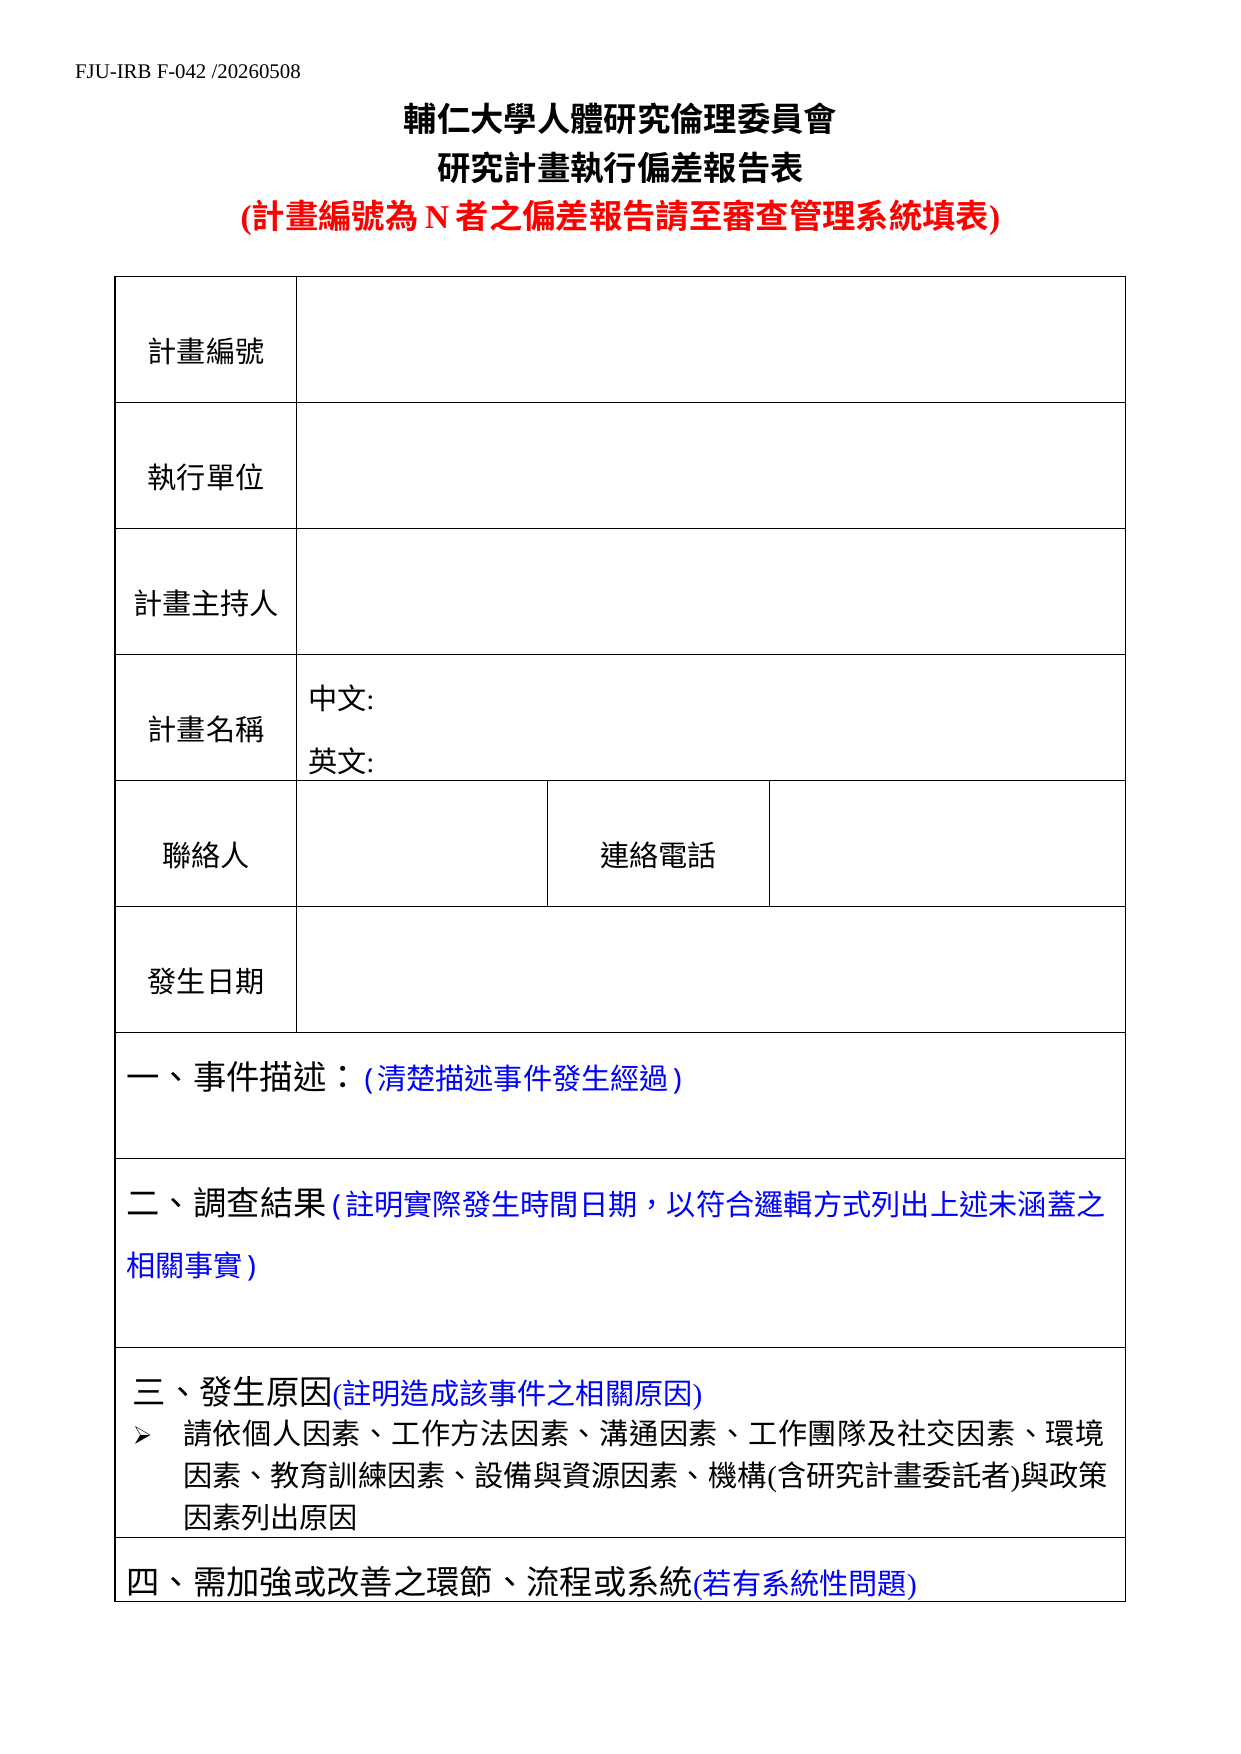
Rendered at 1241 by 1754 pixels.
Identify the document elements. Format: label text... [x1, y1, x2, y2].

table_header [297, 277, 1125, 402]
table_cell 一、事件描述：(清楚描述事件發生經過) [116, 1033, 1125, 1158]
table_cell [297, 529, 1125, 654]
table_cell [297, 403, 1125, 528]
text 輔仁大學人體研究倫理委員會 [75, 93, 1165, 141]
table_cell 計畫名稱 [116, 655, 296, 780]
table_cell 發生日期 [116, 907, 296, 1032]
table_cell 三、發生原因(註明造成該事件之相關原因) 請依個人因素、工作方法因素、溝通因素、工作團隊及社交因素、環境因素、教育訓練因素、設備與資源因素、機構(含研究計畫委託者)與政策因素列出原因 [116, 1348, 1125, 1537]
table_cell 執行單位 [116, 403, 296, 528]
table_cell [297, 781, 547, 906]
table_cell [297, 907, 1125, 1032]
table_cell 計畫主持人 [116, 529, 296, 654]
table_cell 四、需加強或改善之環節、流程或系統(若有系統性問題) [116, 1538, 1125, 1601]
table_cell 連絡電話 [548, 781, 769, 906]
table_header 計畫編號 [116, 277, 296, 402]
table_cell 中文: 英文: [297, 655, 1125, 780]
text (計畫編號為N者之偏差報告請至審查管理系統填表) [75, 189, 1165, 238]
table_cell 聯絡人 [116, 781, 296, 906]
table_cell 二、調查結果(註明實際發生時間日期，以符合邏輯方式列出上述未涵蓋之相關事實) [116, 1159, 1125, 1347]
text 研究計畫執行偏差報告表 [75, 141, 1165, 189]
table_cell [770, 781, 1125, 906]
